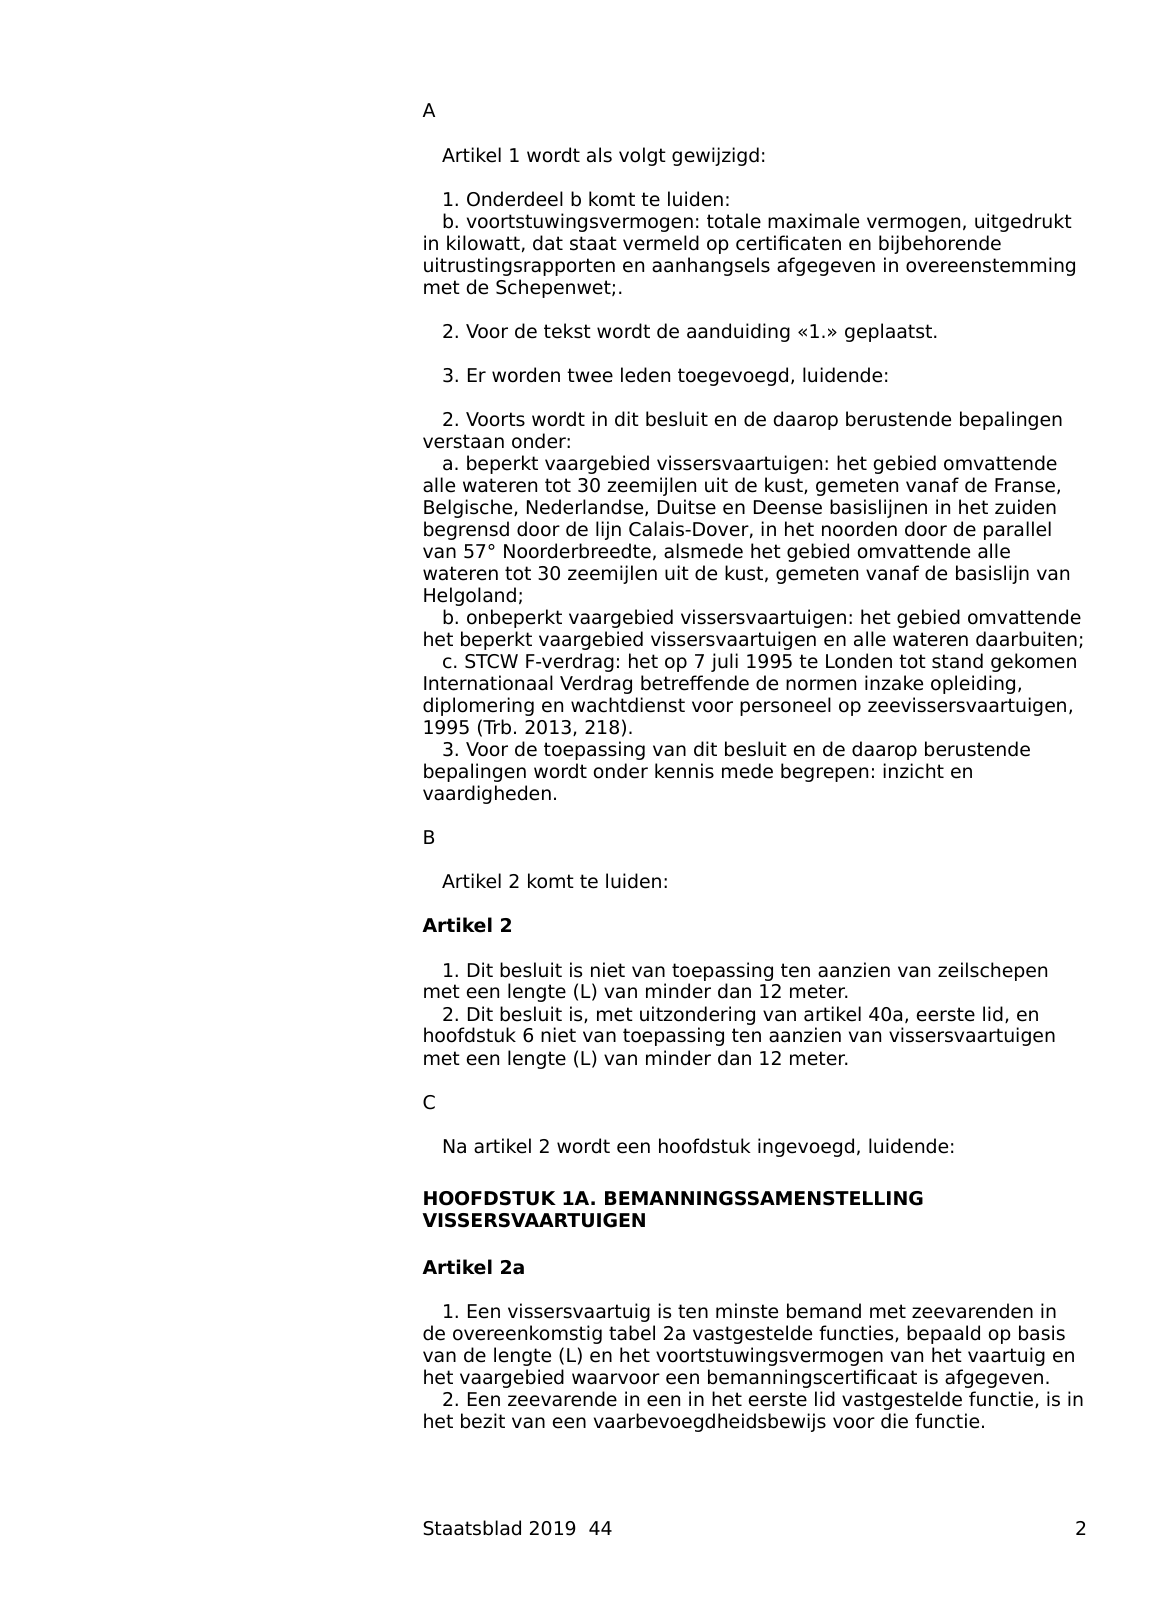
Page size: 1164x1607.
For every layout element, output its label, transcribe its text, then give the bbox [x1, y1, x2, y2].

text b. voortstuwingsvermogen: totale maximale vermogen, uitgedrukt in kilowatt, dat staat vermeld op certificaten en bijbehorende uitrustingsrapporten en aanhangsels afgegeven in overeenstemming met de Schepenwet;. [422, 211, 1087, 299]
text 2. Voorts wordt in dit besluit en de daarop berustende bepalingen verstaan onder: [422, 409, 1087, 453]
text a. beperkt vaargebied vissersvaartuigen: het gebied omvattende alle wateren tot 30 zeemijlen uit de kust, gemeten vanaf de Franse, Belgische, Nederlandse, Duitse en Deense basislijnen in het zuiden begrensd door de lijn Calais-Dover, in het noorden door de parallel van 57° Noorderbreedte, alsmede het gebied omvattende alle wateren tot 30 zeemijlen uit de kust, gemeten vanaf de basislijn van Helgoland; [422, 453, 1087, 607]
text c. STCW F-verdrag: het op 7 juli 1995 te Londen tot stand gekomen Internationaal Verdrag betreffende de normen inzake opleiding, diplomering en wachtdienst voor personeel op zeevissersvaartuigen, 1995 (Trb. 2013, 218). [422, 651, 1087, 739]
text B [422, 827, 1087, 849]
text C [422, 1092, 1087, 1113]
text Artikel 1 wordt als volgt gewijzigd: [422, 144, 1087, 167]
subtitle Artikel 2 [422, 915, 1087, 937]
text 2. Voor de tekst wordt de aanduiding «1.» geplaatst. [422, 321, 1087, 343]
text 1. Een vissersvaartuig is ten minste bemand met zeevarenden in de overeenkomstig tabel 2a vastgestelde functies, bepaald op basis van de lengte (L) en het voortstuwingsvermogen van het vaartuig en het vaargebied waarvoor een bemanningscertificaat is afgegeven. [422, 1301, 1087, 1389]
text Na artikel 2 wordt een hoofdstuk ingevoegd, luidende: [422, 1136, 1087, 1158]
text 2. Dit besluit is, met uitzondering van artikel 40a, eerste lid, en hoofdstuk 6 niet van toepassing ten aanzien van vissersvaartuigen met een lengte (L) van minder dan 12 meter. [422, 1003, 1087, 1069]
text 1. Onderdeel b komt te luiden: [422, 189, 1087, 211]
text b. onbeperkt vaargebied vissersvaartuigen: het gebied omvattende het beperkt vaargebied vissersvaartuigen en alle wateren daarbuiten; [422, 607, 1087, 651]
subtitle Artikel 2a [422, 1257, 1087, 1279]
text 3. Voor de toepassing van dit besluit en de daarop berustende bepalingen wordt onder kennis mede begrepen: inzicht en vaardigheden. [422, 739, 1087, 805]
text A [422, 100, 1087, 122]
text Artikel 2 komt te luiden: [422, 871, 1087, 893]
subtitle HOOFDSTUK 1A. BEMANNINGSSAMENSTELLING VISSERSVAARTUIGEN [422, 1188, 1087, 1232]
text 3. Er worden twee leden toegevoegd, luidende: [422, 365, 1087, 387]
text 1. Dit besluit is niet van toepassing ten aanzien van zeilschepen met een lengte (L) van minder dan 12 meter. [422, 959, 1087, 1003]
text 2. Een zeevarende in een in het eerste lid vastgestelde functie, is in het bezit van een vaarbevoegdheidsbewijs voor die functie. [422, 1389, 1087, 1433]
